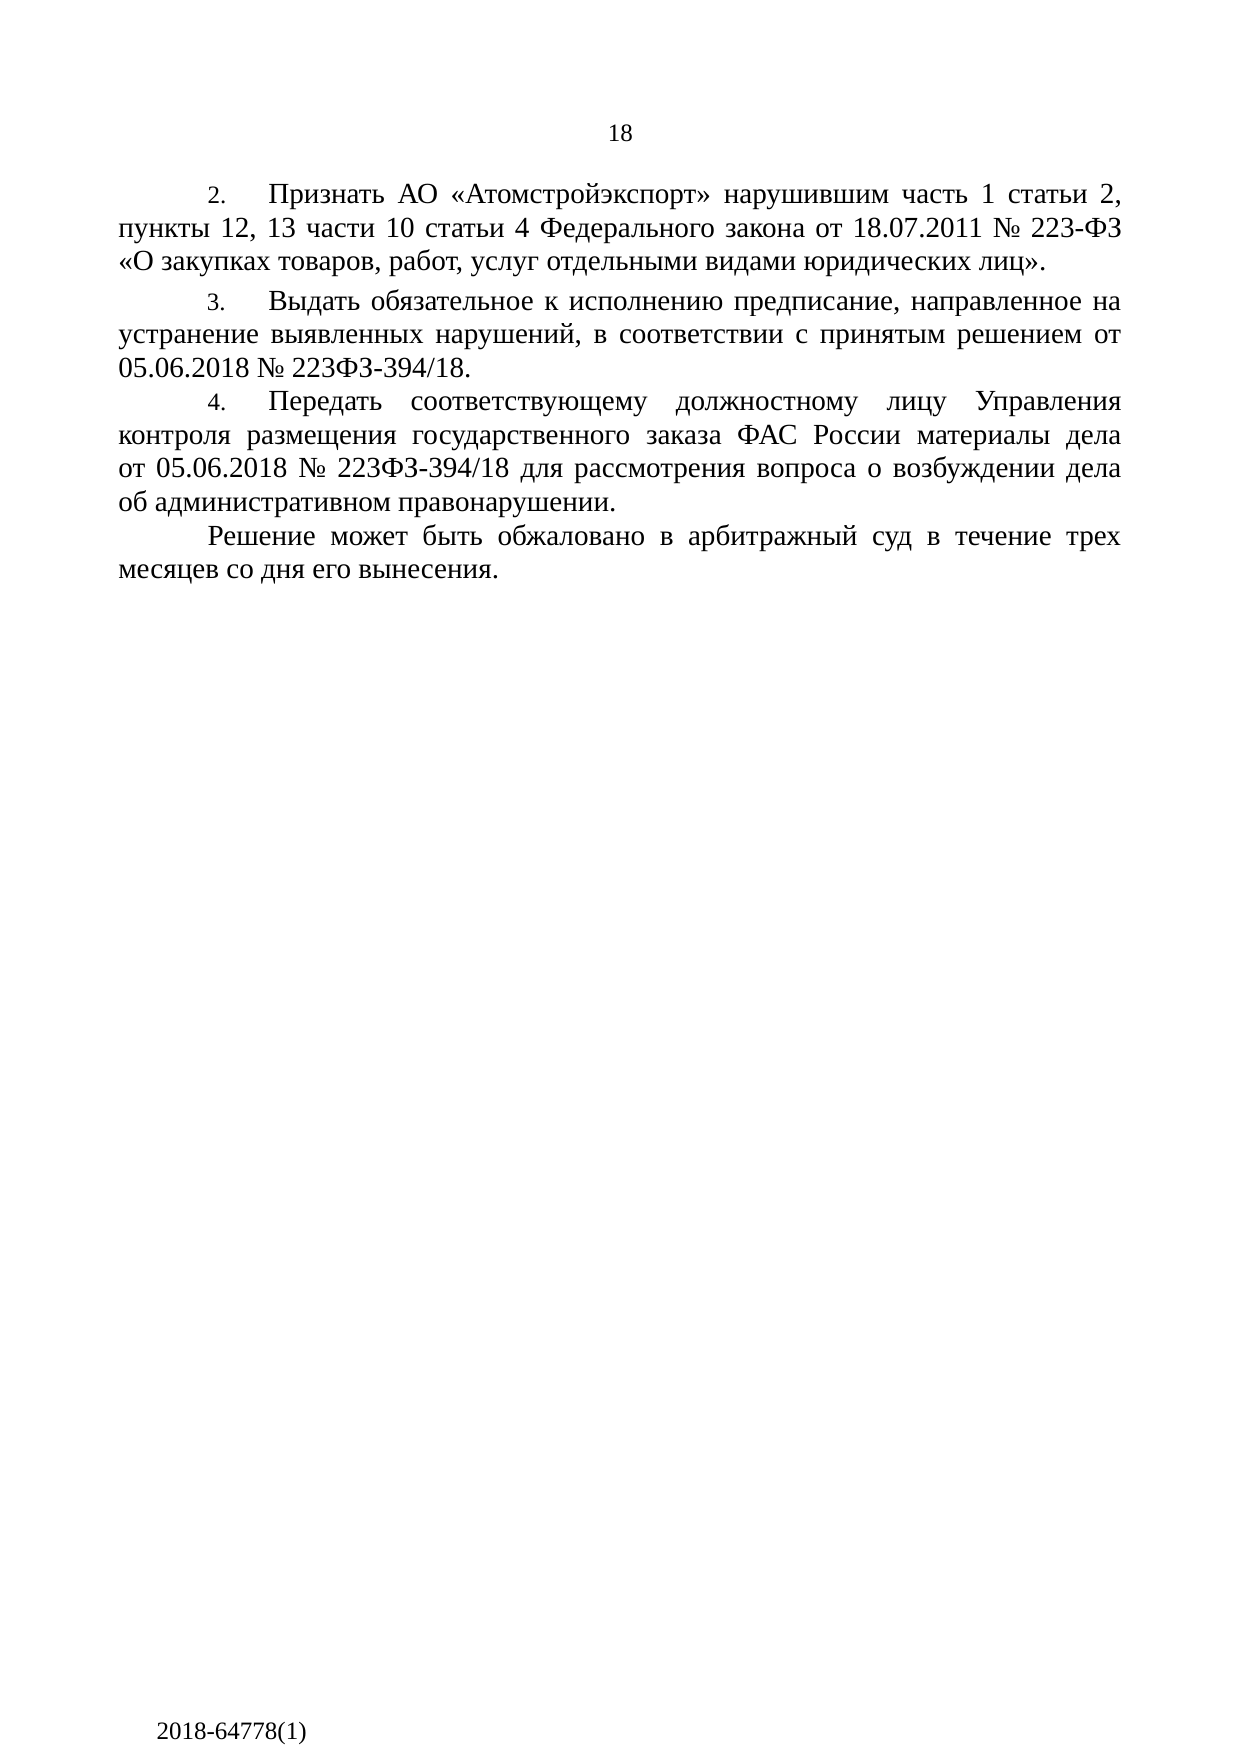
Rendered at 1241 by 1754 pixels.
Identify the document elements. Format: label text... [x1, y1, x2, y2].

list Признать АО «Атомстройэкспорт» нарушившим часть 1 статьи 2, пункты 12, 13 части 10 статьи 4 Федерального закона от 18.07.2011 № 223-ФЗ «О закупках товаров, работ, услуг отдельными видами юридических лиц». [118, 176, 1122, 277]
text Решение может быть обжаловано в арбитражный суд в течение трех месяцев со дня его вынесения. [118, 518, 1122, 585]
list Передать соответствующему должностному лицу Управления контроля размещения государственного заказа ФАС России материалы дела от 05.06.2018 № 223ФЗ-394/18 для рассмотрения вопроса о возбуждении дела об административном правонарушении. [118, 383, 1122, 518]
list Выдать обязательное к исполнению предписание, направленное на устранение выявленных нарушений, в соответствии с принятым решением от 05.06.2018 № 223ФЗ-394/18. [118, 283, 1122, 383]
